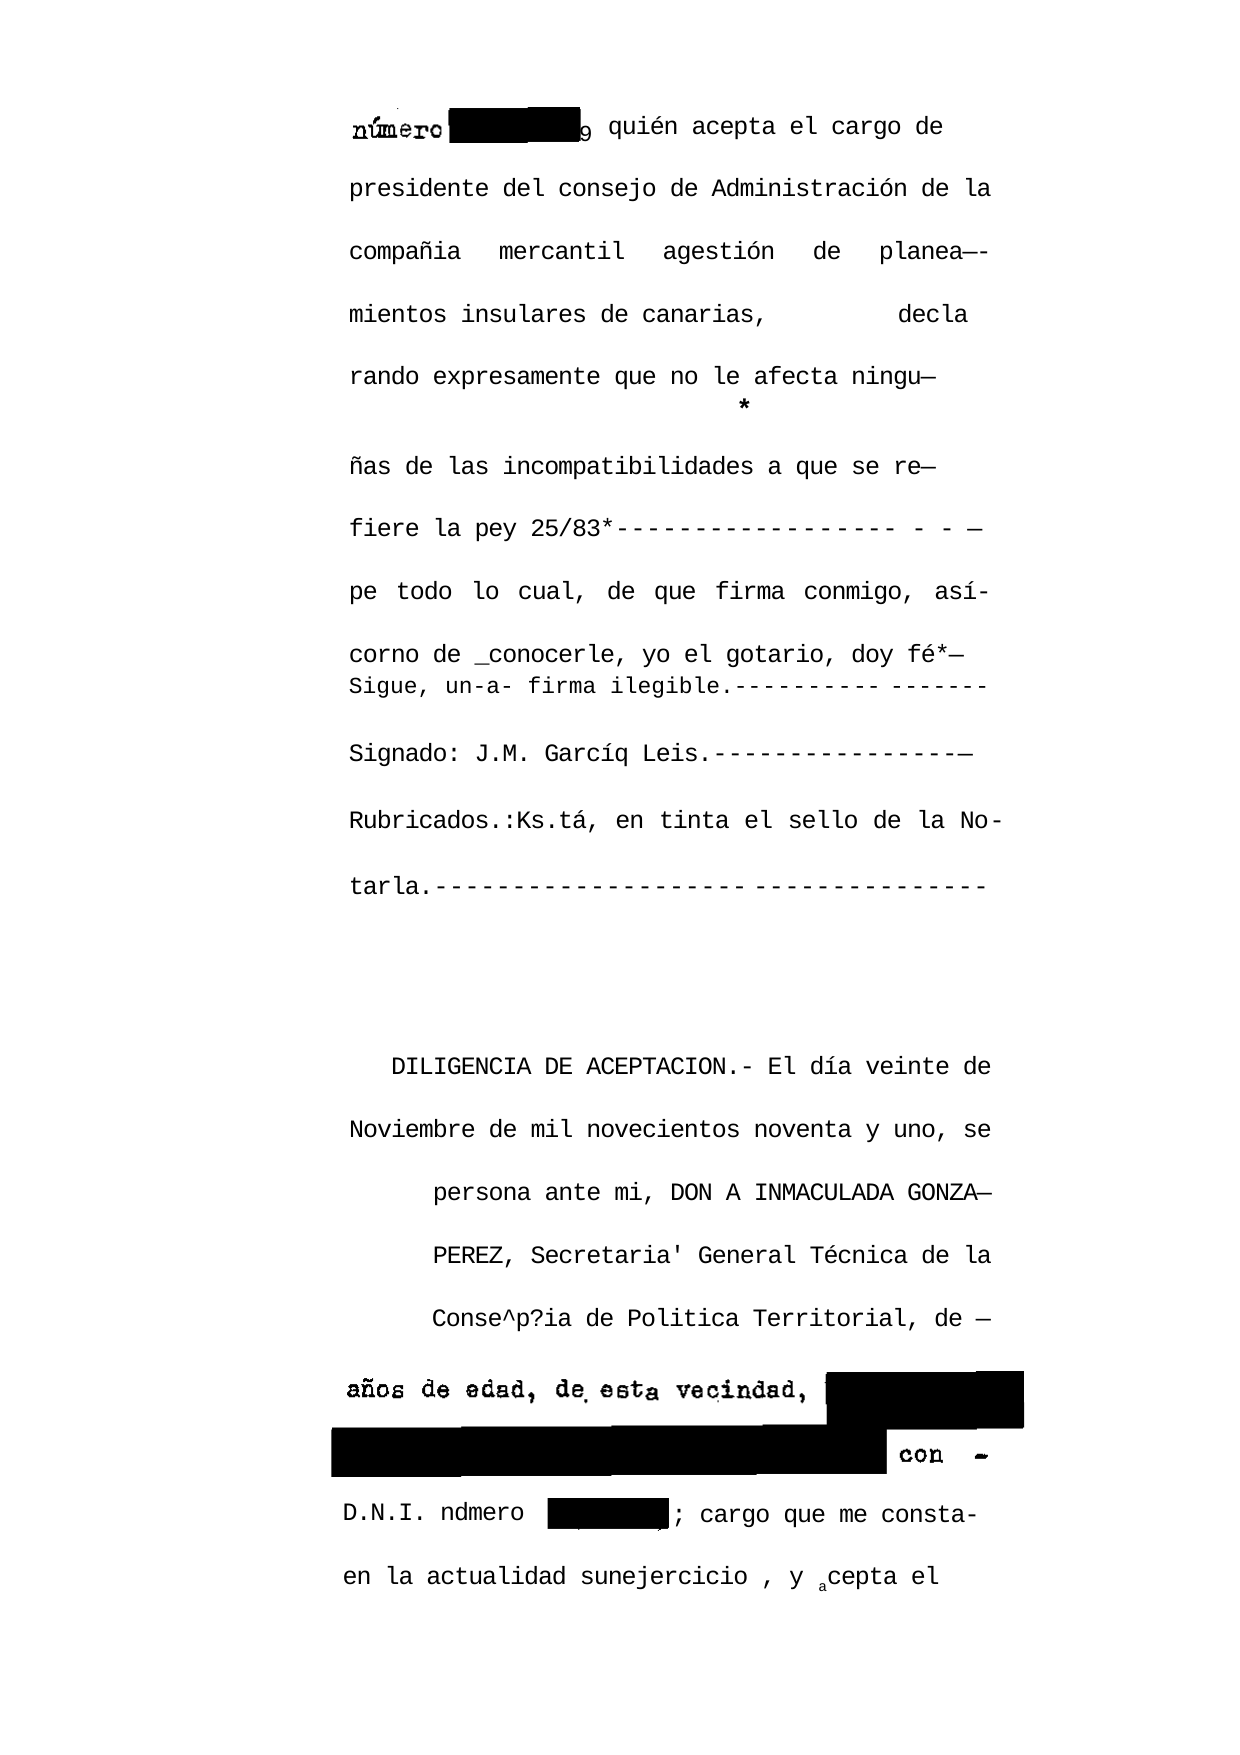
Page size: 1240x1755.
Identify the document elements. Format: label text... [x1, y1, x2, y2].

text 9 [578, 123, 593, 146]
text pe todo lo cual, de que firma conmigo, así- corno de _conocerle, yo el gotario, doy fé*— [349, 549, 992, 675]
text Rubricados.:Ks.tá, en tinta el sello de la No­tarla. [349, 775, 1004, 908]
text quién acepta el cargo de [608, 114, 1027, 139]
text Sigue, un-a- firma ilegible.- [349, 675, 1027, 698]
picture [547, 1498, 669, 1531]
text ñas de las incompatibilidades a que se re— [349, 424, 1027, 487]
text rando expresamente que no le afecta ningu— [349, 334, 1027, 397]
picture [352, 107, 581, 143]
text Signado: J.M. Garcíq Leis. — [349, 709, 1027, 775]
text fiere la pey 25/83* - - — [349, 487, 1027, 549]
picture [331, 1371, 1025, 1477]
text D.N.I. ndmero [342, 1500, 539, 1525]
text * [736, 397, 1027, 424]
text DILIGENCIA DE ACEPTACION.- El día veinte de Noviembre de mil novecientos noventa y uno, se persona ante mi, DON A INMACULADA GONZA— PEREZ, Secretaria' General Técnica de la Conse^p?ia de Politica Territorial, de — [349, 1024, 992, 1339]
text presidente del consejo de Administración de la compañia mercantil agestión de planea—- mientos insulares de canarias, decla­ [349, 147, 992, 334]
text ; cargo que me consta- [671, 1502, 989, 1527]
text en la actualidad sunejercicio , y acepta el [342, 1564, 987, 1589]
